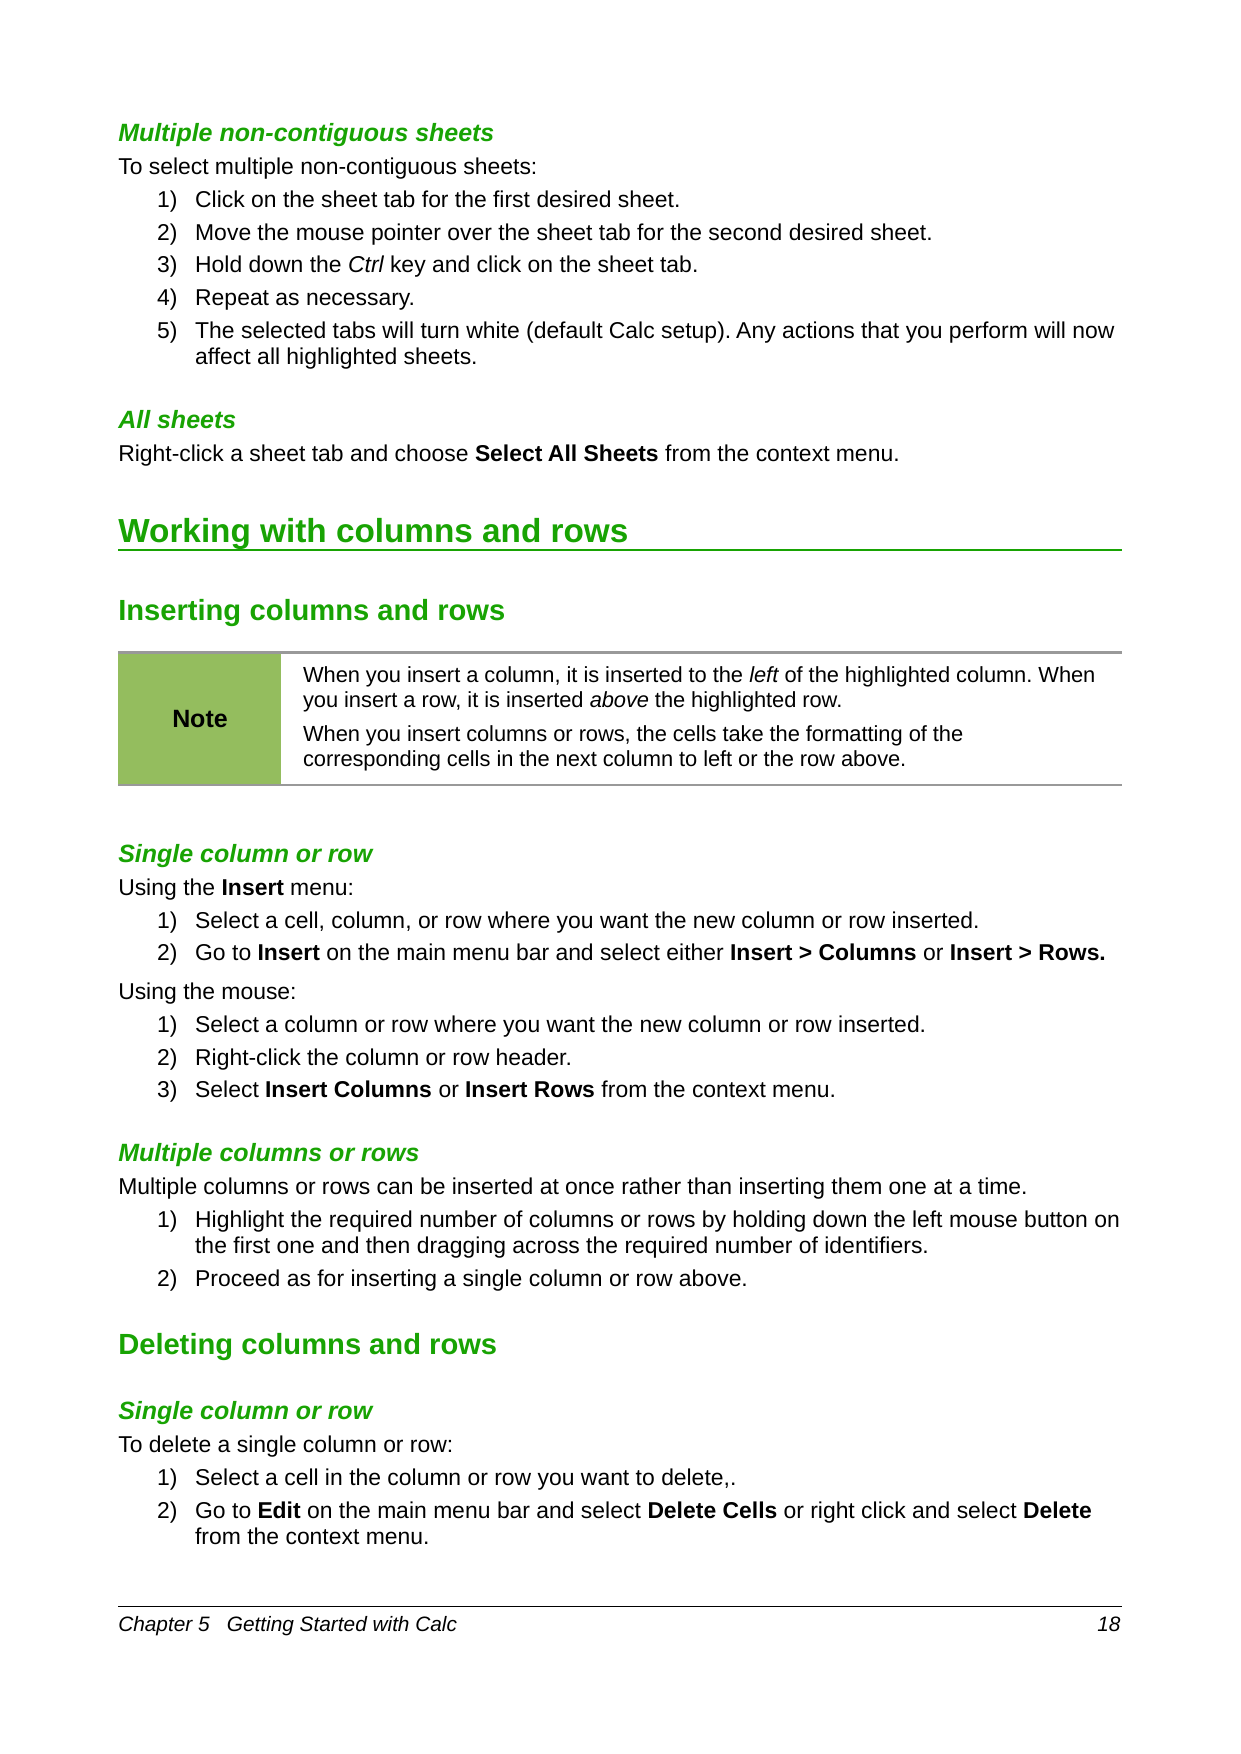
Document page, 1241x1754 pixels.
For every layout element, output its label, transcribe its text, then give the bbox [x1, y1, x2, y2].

list Proceed as for inserting a single column or row above. [177, 1265, 1122, 1291]
list Using the Insert menu: [118, 874, 1122, 900]
subtitle Single column or row [118, 1396, 1122, 1425]
list Go to Insert on the main menu bar and select either Insert > Columns or Insert > Rows. [177, 939, 1122, 966]
list To delete a single column or row: [118, 1431, 1122, 1457]
list Right-click the column or row header. [177, 1044, 1122, 1070]
list Multiple columns or rows can be inserted at once rather than inserting them one at a time. [118, 1173, 1122, 1200]
list Click on the sheet tab for the first desired sheet. [177, 186, 1122, 212]
list Highlight the required number of columns or rows by holding down the left mouse button on the first one and then dragging across the required number of identifiers. [177, 1206, 1122, 1259]
subtitle Inserting columns and rows [118, 593, 1122, 627]
subtitle Multiple non-contiguous sheets [118, 118, 1122, 147]
list To select multiple non-contiguous sheets: [118, 153, 1122, 180]
table_header Note [118, 654, 281, 784]
table_header When you insert a column, it is inserted to the left of the highlighted column. When you insert a row, it is inserted above the highlighted row. When you insert columns or rows, the cells take the formatting of the corresponding cells in the next column to left or the row above. [281, 654, 1122, 784]
subtitle Working with columns and rows [118, 511, 1122, 549]
list Select a column or row where you want the new column or row inserted. [177, 1011, 1122, 1037]
text Right-click a sheet tab and choose Select All Sheets from the context menu. [118, 440, 1122, 466]
list Repeat as necessary. [177, 284, 1122, 310]
subtitle All sheets [118, 405, 1122, 433]
list Using the mouse: [118, 978, 1122, 1004]
list Go to Edit on the main menu bar and select Delete Cells or right click and select Delete from the context menu. [177, 1497, 1122, 1549]
list Select Insert Columns or Insert Rows from the context menu. [177, 1076, 1122, 1103]
subtitle Multiple columns or rows [118, 1138, 1122, 1167]
list The selected tabs will turn white (default Calc setup). Any actions that you perform will now affect all highlighted sheets. [177, 317, 1122, 369]
subtitle Single column or row [118, 839, 1122, 867]
list Move the mouse pointer over the sheet tab for the second desired sheet. [177, 219, 1122, 245]
list Hold down the Ctrl key and click on the sheet tab. [177, 251, 1122, 278]
list Select a cell, column, or row where you want the new column or row inserted. [177, 907, 1122, 933]
subtitle Deleting columns and rows [118, 1327, 1122, 1361]
list Select a cell in the column or row you want to delete,. [177, 1464, 1122, 1490]
